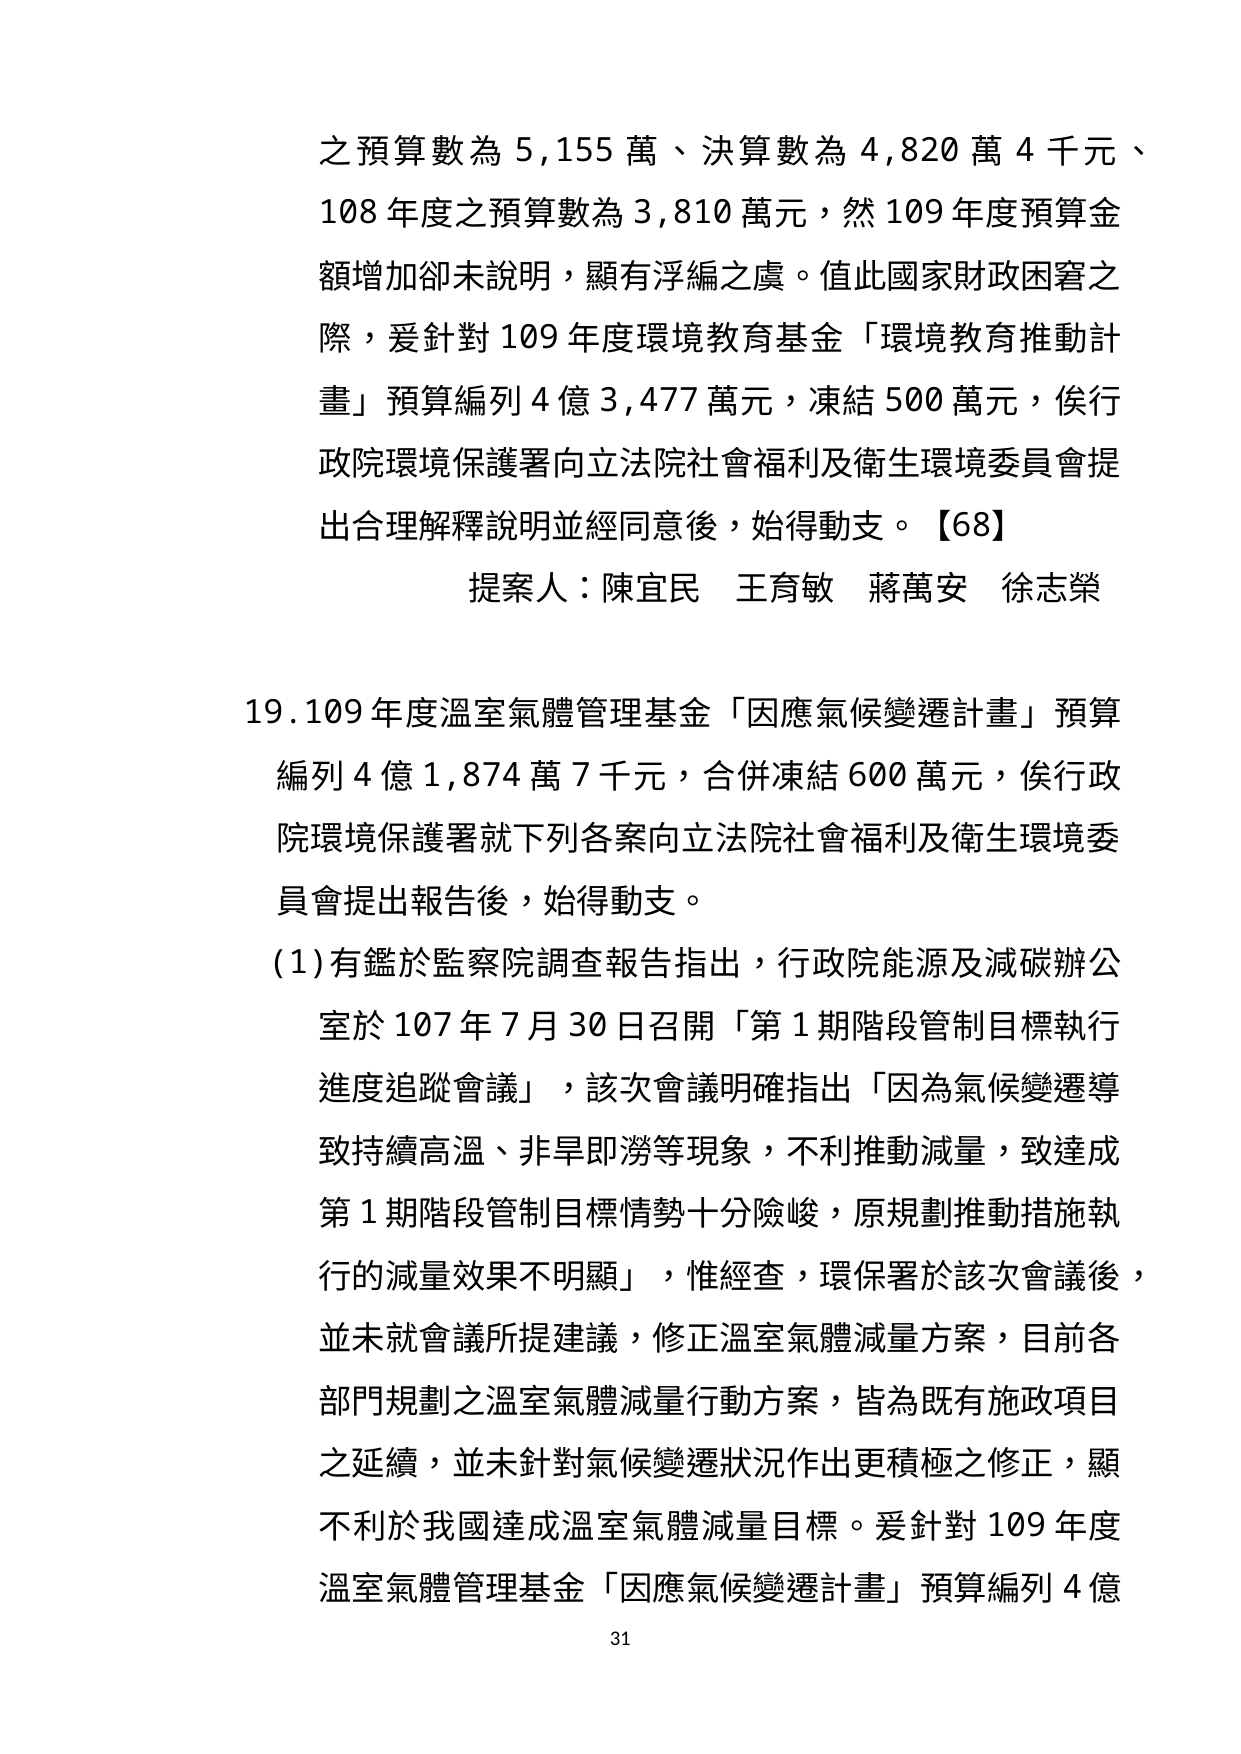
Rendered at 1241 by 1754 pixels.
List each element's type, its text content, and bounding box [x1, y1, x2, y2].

text (7)106年度行政院環境保護署環境教育基金「環境教育推動計畫」項下「辦理環境教育活動」中「服務費用」之「專業服務費」決算為2,704萬7千元、107年度之預算數為5,155萬、決算數為4,820萬4千元、108年度之預算數為3,810萬元，然109年度預算金額增加卻未說明，顯有浮編之虞。值此國家財政困窘之際，爰針對109年度環境教育基金「環境教育推動計畫」預算編列4億3,477萬元，凍結500萬元，俟行政院環境保護署向立法院社會福利及衛生環境委員會提出合理解釋說明並經同意後，始得動支。【68】 [268, 107, 1122, 544]
text 19.109年度溫室氣體管理基金「因應氣候變遷計畫」預算編列4億1,874萬7千元，合併凍結600萬元，俟行政院環境保護署就下列各案向立法院社會福利及衛生環境委員會提出報告後，始得動支。 [243, 669, 1122, 919]
text (1)有鑑於監察院調查報告指出，行政院能源及減碳辦公室於107年7月30日召開「第1期階段管制目標執行進度追蹤會議」，該次會議明確指出「因為氣候變遷導致持續高溫、非旱即澇等現象，不利推動減量，致達成第1期階段管制目標情勢十分險峻，原規劃推動措施執行的減量效果不明顯」，惟經查，環保署於該次會議後，並未就會議所提建議，修正溫室氣體減量方案，目前各部門規劃之溫室氣體減量行動方案，皆為既有施政項目之延續，並未針對氣候變遷狀況作出更積極之修正，顯不利於我國達成溫室氣體減量目標。爰針對109年度溫室氣體管理基金「因應氣候變遷計畫」預算編列4億1,874萬7千元，凍結600萬元，俟行政院環境保護署，針對現行溫室氣體減量行動方案，就因應氣候變遷狀況之需要，做出完整檢討與修正，向立法院社會福利及衛生環境委員會提出專案報告並經同意後，始得動支。【69】 [268, 919, 1122, 1607]
text 提案人：陳宜民 王育敏 蔣萬安 徐志榮 [468, 544, 1122, 607]
